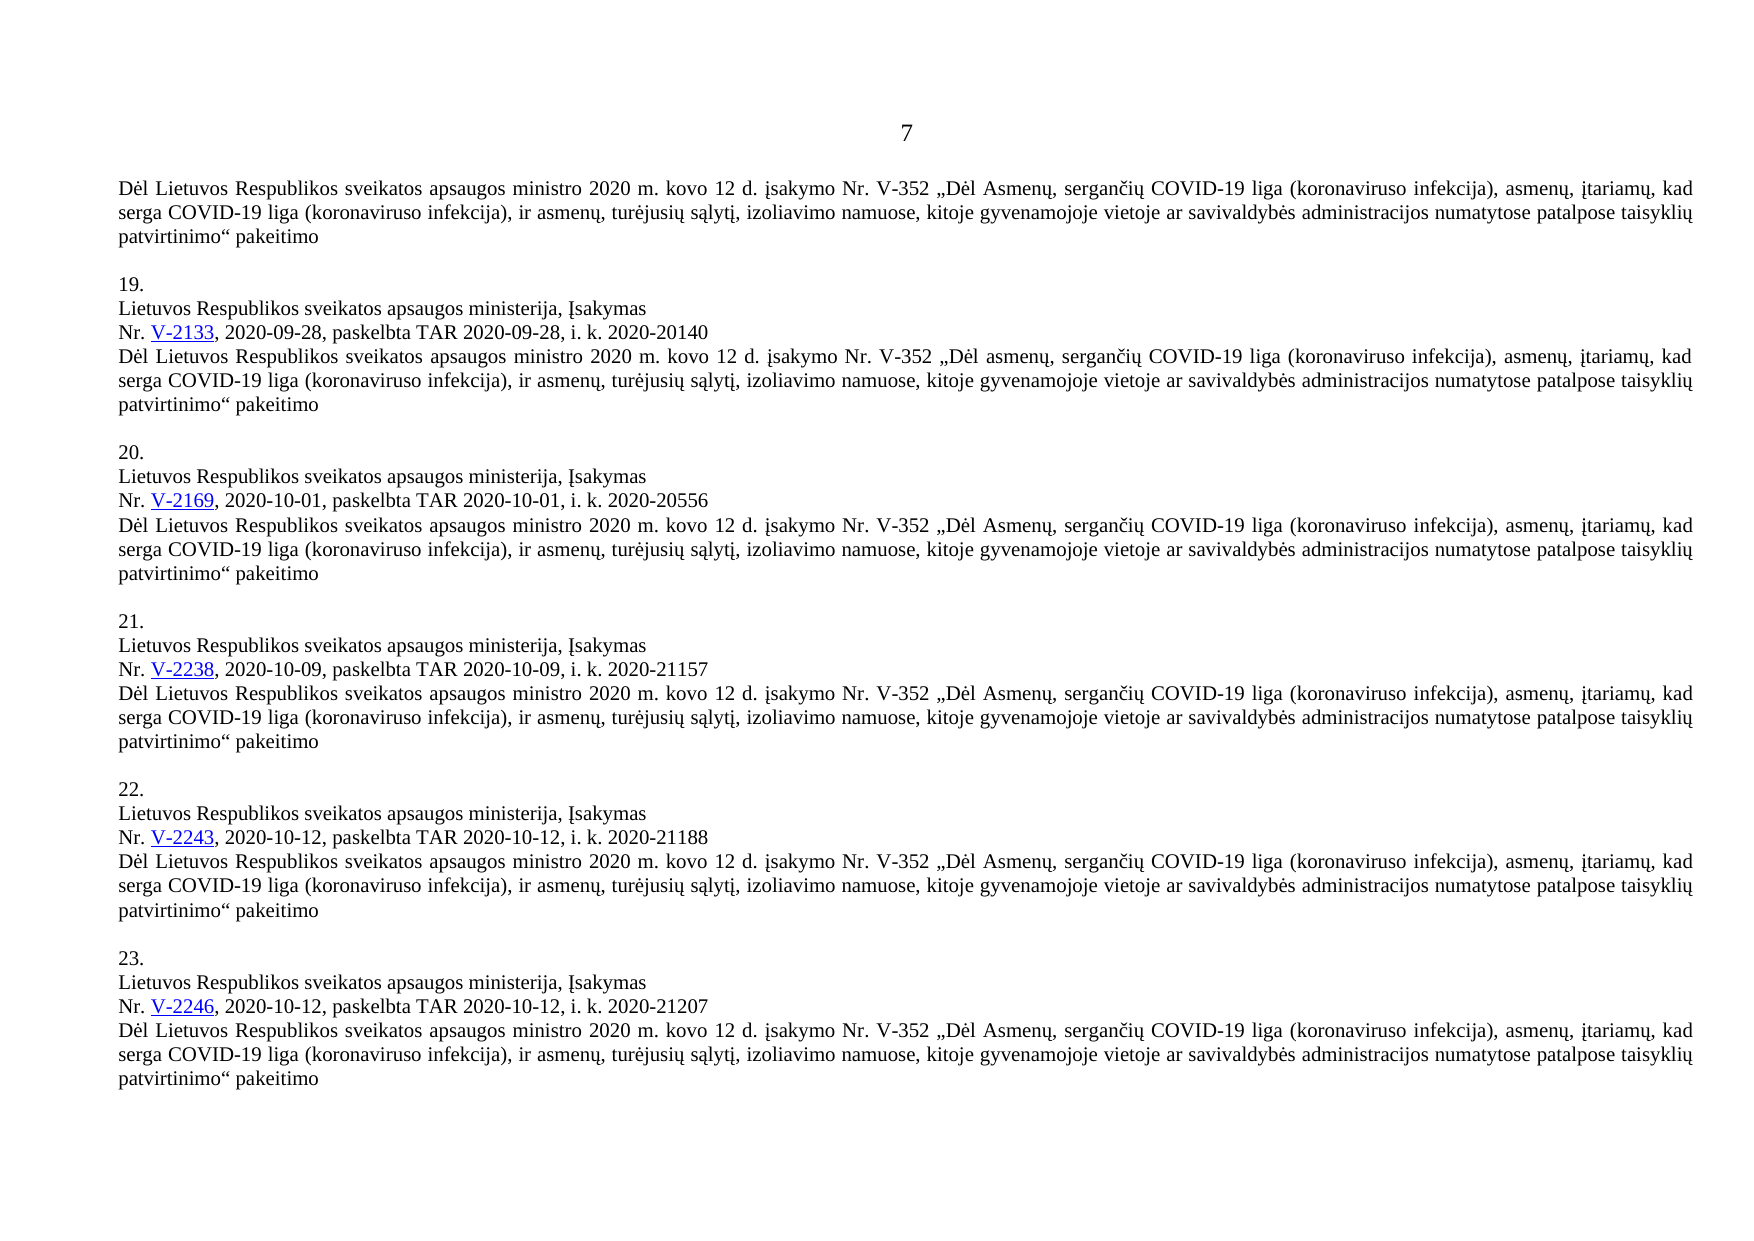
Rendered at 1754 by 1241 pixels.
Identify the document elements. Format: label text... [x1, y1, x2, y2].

text 22. [118, 777, 1695, 801]
text Lietuvos Respublikos sveikatos apsaugos ministerija, Įsakymas [118, 970, 1695, 994]
text 21. [118, 609, 1695, 633]
text Nr. V-2169, 2020-10-01, paskelbta TAR 2020-10-01, i. k. 2020-20556 [118, 488, 1695, 512]
text 20. [118, 440, 1695, 464]
text Lietuvos Respublikos sveikatos apsaugos ministerija, Įsakymas [118, 296, 1695, 320]
text Nr. V-2246, 2020-10-12, paskelbta TAR 2020-10-12, i. k. 2020-21207 [118, 994, 1695, 1018]
text 23. [118, 946, 1695, 970]
text Nr. V-2238, 2020-10-09, paskelbta TAR 2020-10-09, i. k. 2020-21157 [118, 657, 1695, 681]
text Lietuvos Respublikos sveikatos apsaugos ministerija, Įsakymas [118, 633, 1695, 657]
text Dėl Lietuvos Respublikos sveikatos apsaugos ministro 2020 m. kovo 12 d. įsakymo Nr. V-352 „Dėl Asmenų, sergančių COVID-19 liga (koronaviruso infekcija), asmenų, įtariamų, kad serga COVID-19 liga (koronaviruso infekcija), ir asmenų, turėjusių sąlytį, izoliavimo namuose, kitoje gyvenamojoje vietoje ar savivaldybės administracijos numatytose patalpose taisyklių patvirtinimo“ pakeitimo [118, 512, 1695, 585]
text 19. [118, 272, 1695, 296]
text Nr. V-2133, 2020-09-28, paskelbta TAR 2020-09-28, i. k. 2020-20140 [118, 320, 1695, 344]
text Lietuvos Respublikos sveikatos apsaugos ministerija, Įsakymas [118, 464, 1695, 488]
text Dėl Lietuvos Respublikos sveikatos apsaugos ministro 2020 m. kovo 12 d. įsakymo Nr. V-352 „Dėl Asmenų, sergančių COVID-19 liga (koronaviruso infekcija), asmenų, įtariamų, kad serga COVID-19 liga (koronaviruso infekcija), ir asmenų, turėjusių sąlytį, izoliavimo namuose, kitoje gyvenamojoje vietoje ar savivaldybės administracijos numatytose patalpose taisyklių patvirtinimo“ pakeitimo [118, 1018, 1695, 1090]
text Lietuvos Respublikos sveikatos apsaugos ministerija, Įsakymas [118, 801, 1695, 825]
text Dėl Lietuvos Respublikos sveikatos apsaugos ministro 2020 m. kovo 12 d. įsakymo Nr. V-352 „Dėl Asmenų, sergančių COVID-19 liga (koronaviruso infekcija), asmenų, įtariamų, kad serga COVID-19 liga (koronaviruso infekcija), ir asmenų, turėjusių sąlytį, izoliavimo namuose, kitoje gyvenamojoje vietoje ar savivaldybės administracijos numatytose patalpose taisyklių patvirtinimo“ pakeitimo [118, 849, 1695, 922]
text Dėl Lietuvos Respublikos sveikatos apsaugos ministro 2020 m. kovo 12 d. įsakymo Nr. V-352 „Dėl Asmenų, sergančių COVID-19 liga (koronaviruso infekcija), asmenų, įtariamų, kad serga COVID-19 liga (koronaviruso infekcija), ir asmenų, turėjusių sąlytį, izoliavimo namuose, kitoje gyvenamojoje vietoje ar savivaldybės administracijos numatytose patalpose taisyklių patvirtinimo“ pakeitimo [118, 681, 1695, 753]
text Nr. V-2243, 2020-10-12, paskelbta TAR 2020-10-12, i. k. 2020-21188 [118, 825, 1695, 849]
text Dėl Lietuvos Respublikos sveikatos apsaugos ministro 2020 m. kovo 12 d. įsakymo Nr. V-352 „Dėl Asmenų, sergančių COVID-19 liga (koronaviruso infekcija), asmenų, įtariamų, kad serga COVID-19 liga (koronaviruso infekcija), ir asmenų, turėjusių sąlytį, izoliavimo namuose, kitoje gyvenamojoje vietoje ar savivaldybės administracijos numatytose patalpose taisyklių patvirtinimo“ pakeitimo [118, 176, 1695, 248]
text Dėl Lietuvos Respublikos sveikatos apsaugos ministro 2020 m. kovo 12 d. įsakymo Nr. V-352 „Dėl asmenų, sergančių COVID-19 liga (koronaviruso infekcija), asmenų, įtariamų, kad serga COVID-19 liga (koronaviruso infekcija), ir asmenų, turėjusių sąlytį, izoliavimo namuose, kitoje gyvenamojoje vietoje ar savivaldybės administracijos numatytose patalpose taisyklių patvirtinimo“ pakeitimo [118, 344, 1695, 416]
